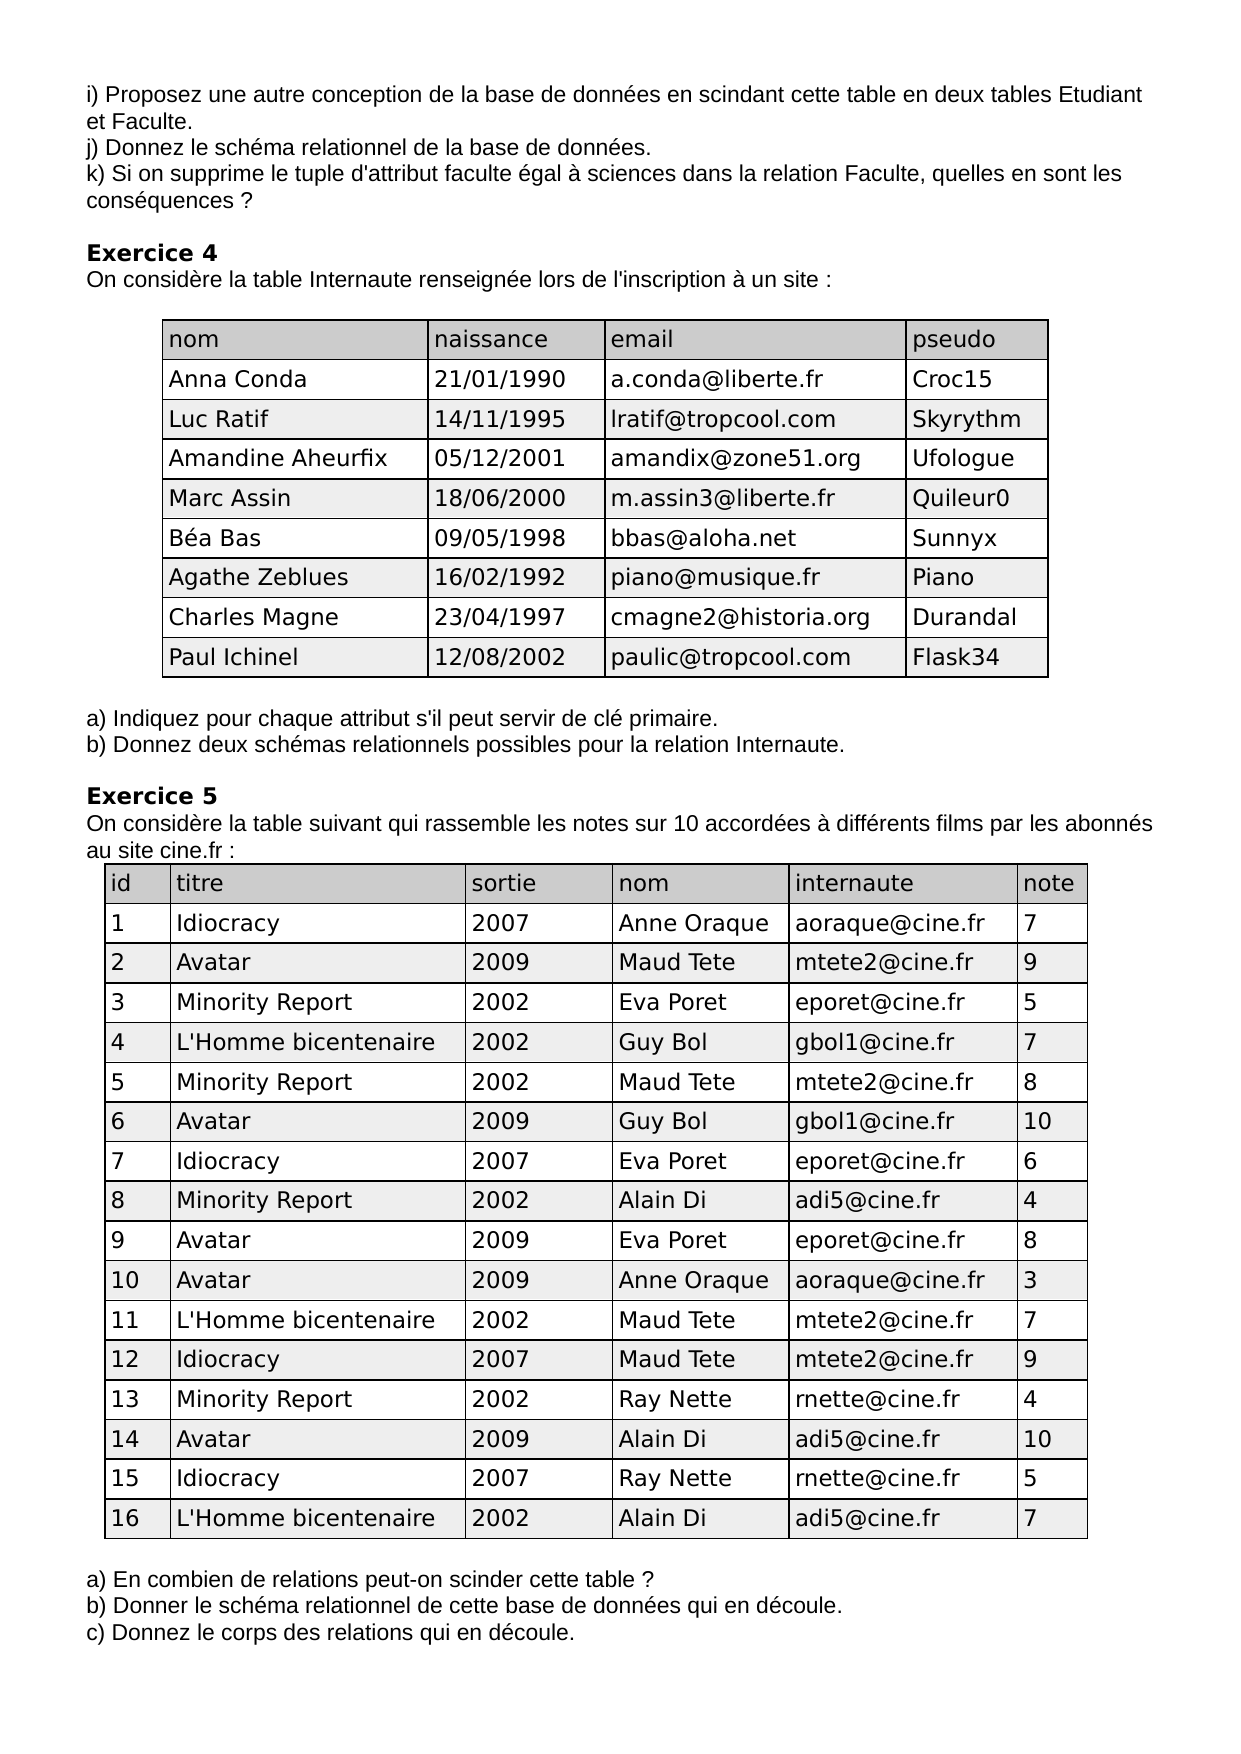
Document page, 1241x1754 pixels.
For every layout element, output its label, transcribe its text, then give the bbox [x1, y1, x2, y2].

table_cell 8 [106, 1182, 170, 1220]
table_cell Idiocracy [171, 1142, 465, 1180]
table_cell 4 [1018, 1381, 1087, 1418]
table_cell 2007 [466, 904, 612, 942]
text On considère la table suivant qui rassemble les notes sur 10 accordées à différents films par les abonnés au site cine.fr : [86, 810, 1155, 863]
table_cell Minority Report [171, 984, 465, 1022]
table_cell rnette@cine.fr [790, 1381, 1017, 1418]
text j) Donnez le schéma relationnel de la base de données. [86, 134, 1155, 160]
table_cell piano@musique.fr [606, 559, 905, 597]
table_cell 5 [1018, 1460, 1087, 1498]
table_cell 15 [106, 1460, 170, 1498]
table_cell 2002 [466, 1182, 612, 1220]
table_cell 05/12/2001 [429, 440, 604, 478]
table_cell Anne Oraque [613, 904, 788, 942]
table_cell 21/01/1990 [429, 360, 604, 398]
text a) En combien de relations peut-on scinder cette table ? [86, 1566, 1155, 1592]
table_cell 14 [106, 1420, 170, 1458]
table_cell Minority Report [171, 1381, 465, 1418]
table_cell gbol1@cine.fr [790, 1103, 1017, 1141]
table_cell eporet@cine.fr [790, 1222, 1017, 1260]
table_cell Agathe Zeblues [163, 559, 427, 597]
table_cell Béa Bas [163, 519, 427, 557]
table_cell eporet@cine.fr [790, 1142, 1017, 1180]
table_cell mtete2@cine.fr [790, 1063, 1017, 1101]
table_cell Alain Di [613, 1500, 788, 1538]
table_cell Avatar [171, 1222, 465, 1260]
table_cell 10 [1018, 1103, 1087, 1141]
table_cell cmagne2@historia.org [606, 598, 905, 637]
table_cell Idiocracy [171, 904, 465, 942]
table_cell Minority Report [171, 1182, 465, 1220]
table_cell Luc Ratif [163, 400, 427, 438]
table_cell 3 [106, 984, 170, 1022]
table_cell adi5@cine.fr [790, 1420, 1017, 1458]
table_cell mtete2@cine.fr [790, 1301, 1017, 1339]
table_cell 2002 [466, 1301, 612, 1339]
table_cell 2009 [466, 1420, 612, 1458]
table_cell 11 [106, 1301, 170, 1339]
table_cell 7 [1018, 1023, 1087, 1061]
table_cell 2002 [466, 984, 612, 1022]
table_cell Idiocracy [171, 1341, 465, 1379]
text i) Proposez une autre conception de la base de données en scindant cette table en deux tables Etudiant et Faculte. [86, 81, 1155, 134]
table_cell 8 [1018, 1063, 1087, 1101]
table_cell Idiocracy [171, 1460, 465, 1498]
table_cell 2009 [466, 1222, 612, 1260]
table_header sortie [466, 865, 612, 903]
table_cell 3 [1018, 1261, 1087, 1299]
table_cell 6 [1018, 1142, 1087, 1180]
table_header nom [163, 321, 427, 359]
table_cell rnette@cine.fr [790, 1460, 1017, 1498]
text Exercice 4 [86, 240, 1155, 266]
table_cell 4 [106, 1023, 170, 1061]
table_cell a.conda@liberte.fr [606, 360, 905, 398]
table_cell 2002 [466, 1381, 612, 1418]
table_cell Ray Nette [613, 1381, 788, 1418]
text c) Donnez le corps des relations qui en découle. [86, 1618, 1155, 1645]
table_cell 7 [1018, 1301, 1087, 1339]
table_header id [106, 865, 170, 903]
table_cell 7 [1018, 904, 1087, 942]
table_cell Skyrythm [907, 400, 1047, 438]
table_cell 2002 [466, 1063, 612, 1101]
table_cell 10 [106, 1261, 170, 1299]
table_cell Ufologue [907, 440, 1047, 478]
table_cell amandix@zone51.org [606, 440, 905, 478]
table_cell Avatar [171, 1420, 465, 1458]
table_cell gbol1@cine.fr [790, 1023, 1017, 1061]
table_cell m.assin3@liberte.fr [606, 480, 905, 517]
table_cell 5 [1018, 984, 1087, 1022]
table_cell 16 [106, 1500, 170, 1538]
table_cell L'Homme bicentenaire [171, 1023, 465, 1061]
table_cell 10 [1018, 1420, 1087, 1458]
table_cell 7 [106, 1142, 170, 1180]
table_cell Amandine Aheurfix [163, 440, 427, 478]
table_cell Ray Nette [613, 1460, 788, 1498]
table_cell Maud Tete [613, 1063, 788, 1101]
table_cell 2 [106, 944, 170, 982]
table_cell Flask34 [907, 638, 1047, 676]
table_header titre [171, 865, 465, 903]
table_cell 12/08/2002 [429, 638, 604, 676]
table_cell Piano [907, 559, 1047, 597]
table_cell Guy Bol [613, 1023, 788, 1061]
text b) Donner le schéma relationnel de cette base de données qui en découle. [86, 1592, 1155, 1618]
table_cell Durandal [907, 598, 1047, 637]
table_cell mtete2@cine.fr [790, 1341, 1017, 1379]
table_cell paulic@tropcool.com [606, 638, 905, 676]
table_cell Avatar [171, 1261, 465, 1299]
table_cell 9 [1018, 944, 1087, 982]
table_cell Charles Magne [163, 598, 427, 637]
table_cell 2007 [466, 1341, 612, 1379]
table_cell 1 [106, 904, 170, 942]
table_cell 9 [106, 1222, 170, 1260]
table_header note [1018, 865, 1087, 903]
table_cell Avatar [171, 944, 465, 982]
text a) Indiquez pour chaque attribut s'il peut servir de clé primaire. [86, 704, 1155, 731]
table_cell Sunnyx [907, 519, 1047, 557]
table_cell lratif@tropcool.com [606, 400, 905, 438]
table_cell 13 [106, 1381, 170, 1418]
table_cell Eva Poret [613, 1222, 788, 1260]
table_header internaute [790, 865, 1017, 903]
table_cell 7 [1018, 1500, 1087, 1538]
table_cell aoraque@cine.fr [790, 904, 1017, 942]
table_cell Guy Bol [613, 1103, 788, 1141]
table_cell bbas@aloha.net [606, 519, 905, 557]
table_header nom [613, 865, 788, 903]
table_cell Eva Poret [613, 984, 788, 1022]
table_cell Croc15 [907, 360, 1047, 398]
table_cell 6 [106, 1103, 170, 1141]
table_cell Maud Tete [613, 944, 788, 982]
table_cell 9 [1018, 1341, 1087, 1379]
table_cell 2009 [466, 944, 612, 982]
table_cell 2007 [466, 1142, 612, 1180]
table_cell eporet@cine.fr [790, 984, 1017, 1022]
table_cell Quileur0 [907, 480, 1047, 517]
text On considère la table Internaute renseignée lors de l'inscription à un site : [86, 266, 1155, 293]
table_cell 8 [1018, 1222, 1087, 1260]
table_cell Maud Tete [613, 1341, 788, 1379]
table_cell Anne Oraque [613, 1261, 788, 1299]
table_header naissance [429, 321, 604, 359]
table_cell 5 [106, 1063, 170, 1101]
text k) Si on supprime le tuple d'attribut faculte égal à sciences dans la relation Faculte, quelles en sont les conséquences ? [86, 160, 1155, 213]
table_cell 16/02/1992 [429, 559, 604, 597]
table_cell Eva Poret [613, 1142, 788, 1180]
table_cell Avatar [171, 1103, 465, 1141]
table_cell L'Homme bicentenaire [171, 1301, 465, 1339]
table_cell 09/05/1998 [429, 519, 604, 557]
table_cell Alain Di [613, 1182, 788, 1220]
table_cell mtete2@cine.fr [790, 944, 1017, 982]
table_cell 2009 [466, 1261, 612, 1299]
table_cell 2002 [466, 1500, 612, 1538]
table_cell Maud Tete [613, 1301, 788, 1339]
table_cell 4 [1018, 1182, 1087, 1220]
table_cell adi5@cine.fr [790, 1500, 1017, 1538]
text Exercice 5 [86, 783, 1155, 810]
table_cell 23/04/1997 [429, 598, 604, 637]
table_header pseudo [907, 321, 1047, 359]
table_cell 2007 [466, 1460, 612, 1498]
table_cell Marc Assin [163, 480, 427, 517]
table_cell Anna Conda [163, 360, 427, 398]
text b) Donnez deux schémas relationnels possibles pour la relation Internaute. [86, 731, 1155, 757]
table_cell adi5@cine.fr [790, 1182, 1017, 1220]
table_cell L'Homme bicentenaire [171, 1500, 465, 1538]
table_cell Minority Report [171, 1063, 465, 1101]
table_cell Paul Ichinel [163, 638, 427, 676]
table_cell Alain Di [613, 1420, 788, 1458]
table_cell 2002 [466, 1023, 612, 1061]
table_cell aoraque@cine.fr [790, 1261, 1017, 1299]
table_cell 18/06/2000 [429, 480, 604, 517]
table_cell 14/11/1995 [429, 400, 604, 438]
table_header email [606, 321, 905, 359]
table_cell 12 [106, 1341, 170, 1379]
table_cell 2009 [466, 1103, 612, 1141]
